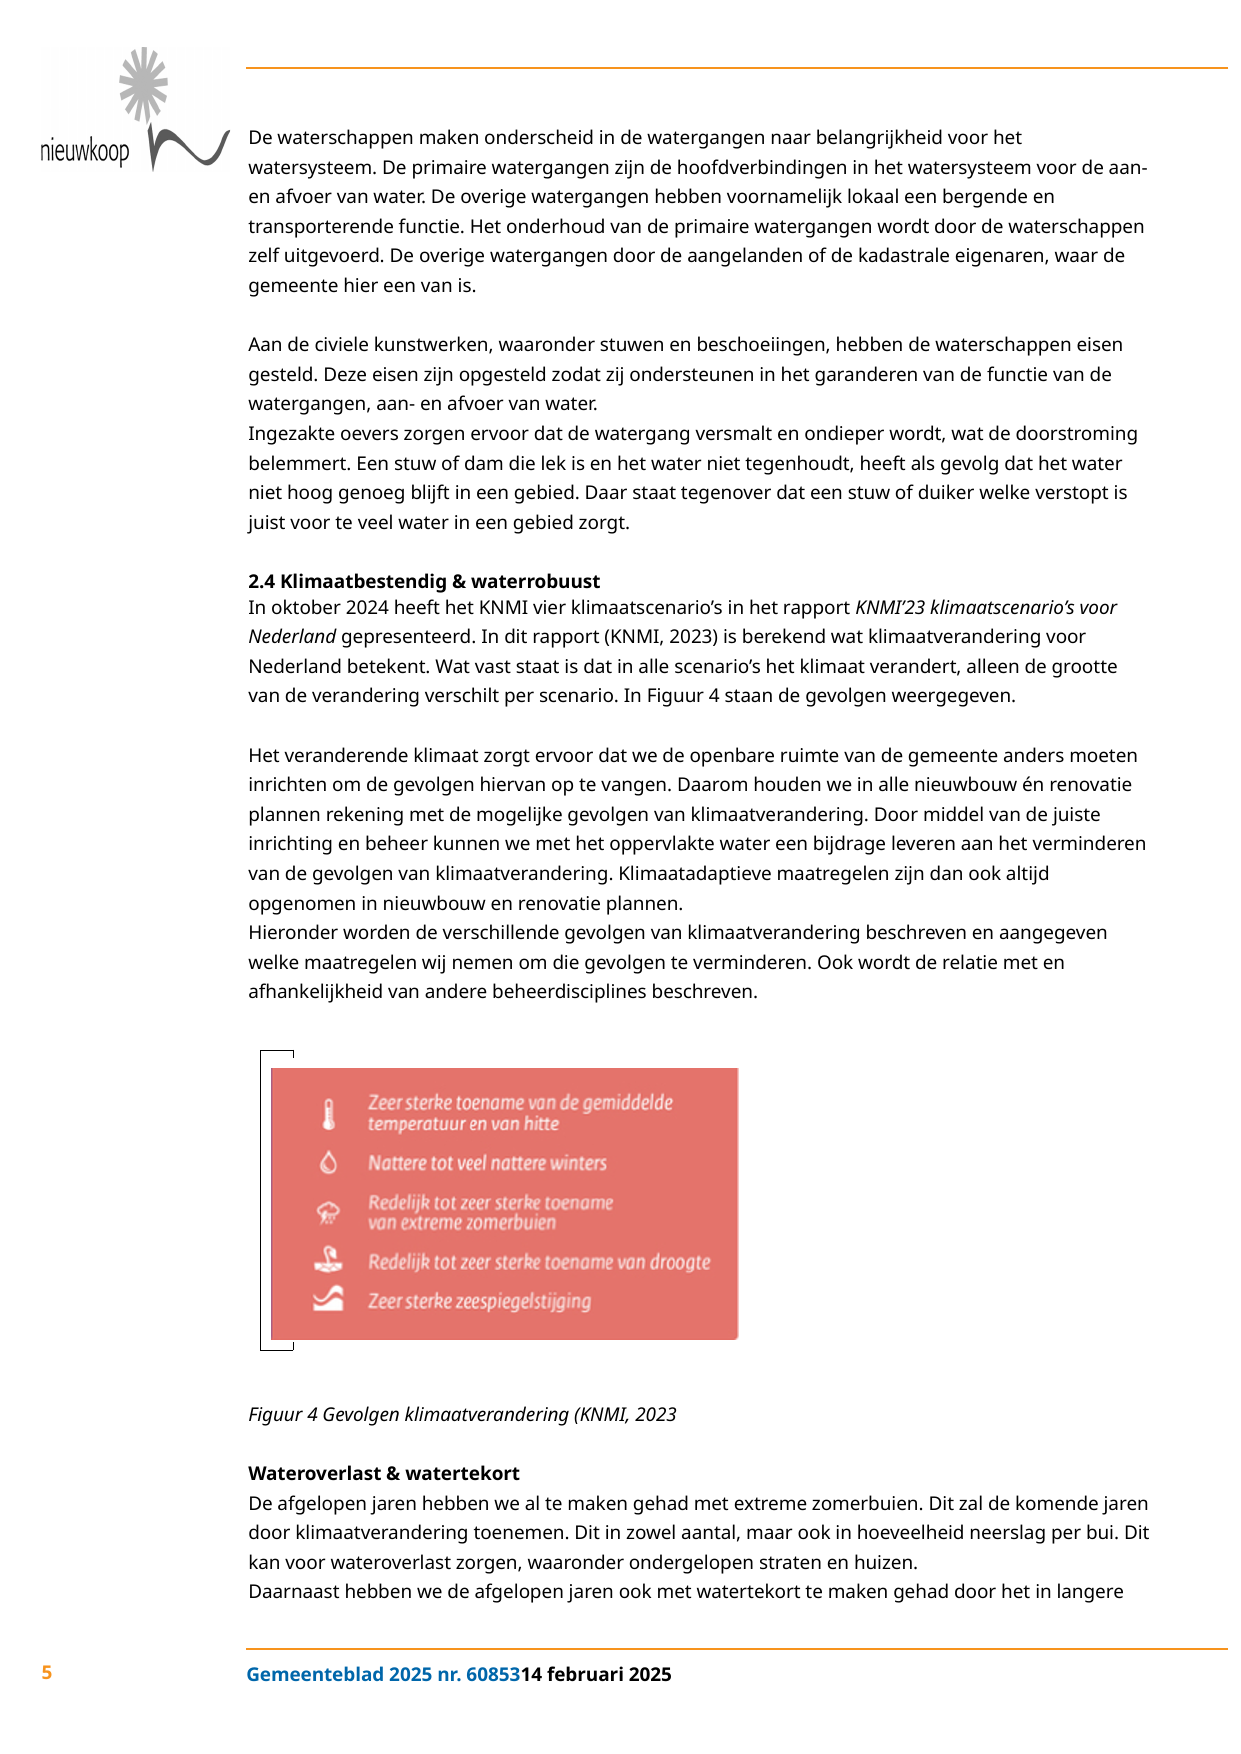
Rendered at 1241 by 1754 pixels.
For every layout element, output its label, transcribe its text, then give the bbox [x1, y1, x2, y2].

text Aan de civiele kunstwerken, waaronder stuwen en beschoeiingen, hebben de waterschappen eisen gesteld. Deze eisen zijn opgesteld zodat zij ondersteunen in het garanderen van de functie van de watergangen, aan- en afvoer van water. [248, 331, 1152, 416]
text Ingezakte oevers zorgen ervoor dat de watergang versmalt en ondieper wordt, wat de doorstroming belemmert. Een stuw of dam die lek is en het water niet tegenhoudt, heeft als gevolg dat het water niet hoog genoeg blijft in een gebied. Daar staat tegenover dat een stuw of duiker welke verstopt is juist voor te veel water in een gebied zorgt. [248, 420, 1152, 535]
picture [41, 47, 231, 172]
text 2.4 Klimaatbestendig & waterrobuust [248, 568, 1152, 594]
picture [268, 1058, 742, 1342]
text Het veranderende klimaat zorgt ervoor dat we de openbare ruimte van de gemeente anders moeten inrichten om de gevolgen hiervan op te vangen. Daarom houden we in alle nieuwbouw én renovatie plannen rekening met de mogelijke gevolgen van klimaatverandering. Door middel van de juiste inrichting en beheer kunnen we met het oppervlakte water een bijdrage leveren aan het verminderen van de gevolgen van klimaatverandering. Klimaatadaptieve maatregelen zijn dan ook altijd opgenomen in nieuwbouw en renovatie plannen. [248, 742, 1152, 915]
text Wateroverlast & watertekort [248, 1460, 1152, 1486]
text Hieronder worden de verschillende gevolgen van klimaatverandering beschreven en aangegeven welke maatregelen wij nemen om die gevolgen te verminderen. Ook wordt de relatie met en afhankelijkheid van andere beheerdisciplines beschreven. [248, 919, 1152, 1004]
text Daarnaast hebben we de afgelopen jaren ook met watertekort te maken gehad door het in langere [248, 1579, 1152, 1604]
text In oktober 2024 heeft het KNMI vier klimaatscenario’s in het rapport KNMI’23 klimaatscenario’s voor Nederland gepresenteerd. In dit rapport (KNMI, 2023) is berekend wat klimaatverandering voor Nederland betekent. Wat vast staat is dat in alle scenario’s het klimaat verandert, alleen de grootte van de verandering verschilt per scenario. In Figuur 4 staan de gevolgen weergegeven. [248, 594, 1152, 708]
text Figuur 4 Gevolgen klimaatverandering (KNMI, 2023 [248, 1401, 1152, 1427]
text De afgelopen jaren hebben we al te maken gehad met extreme zomerbuien. Dit zal de komende jaren door klimaatverandering toenemen. Dit in zowel aantal, maar ook in hoeveelheid neerslag per bui. Dit kan voor wateroverlast zorgen, waaronder ondergelopen straten en huizen. [248, 1490, 1152, 1575]
text De waterschappen maken onderscheid in de watergangen naar belangrijkheid voor het watersysteem. De primaire watergangen zijn de hoofdverbindingen in het watersysteem voor de aan- en afvoer van water. De overige watergangen hebben voornamelijk lokaal een bergende en transporterende functie. Het onderhoud van de primaire watergangen wordt door de waterschappen zelf uitgevoerd. De overige watergangen door de aangelanden of de kadastrale eigenaren, waar de gemeente hier een van is. [248, 124, 1152, 298]
